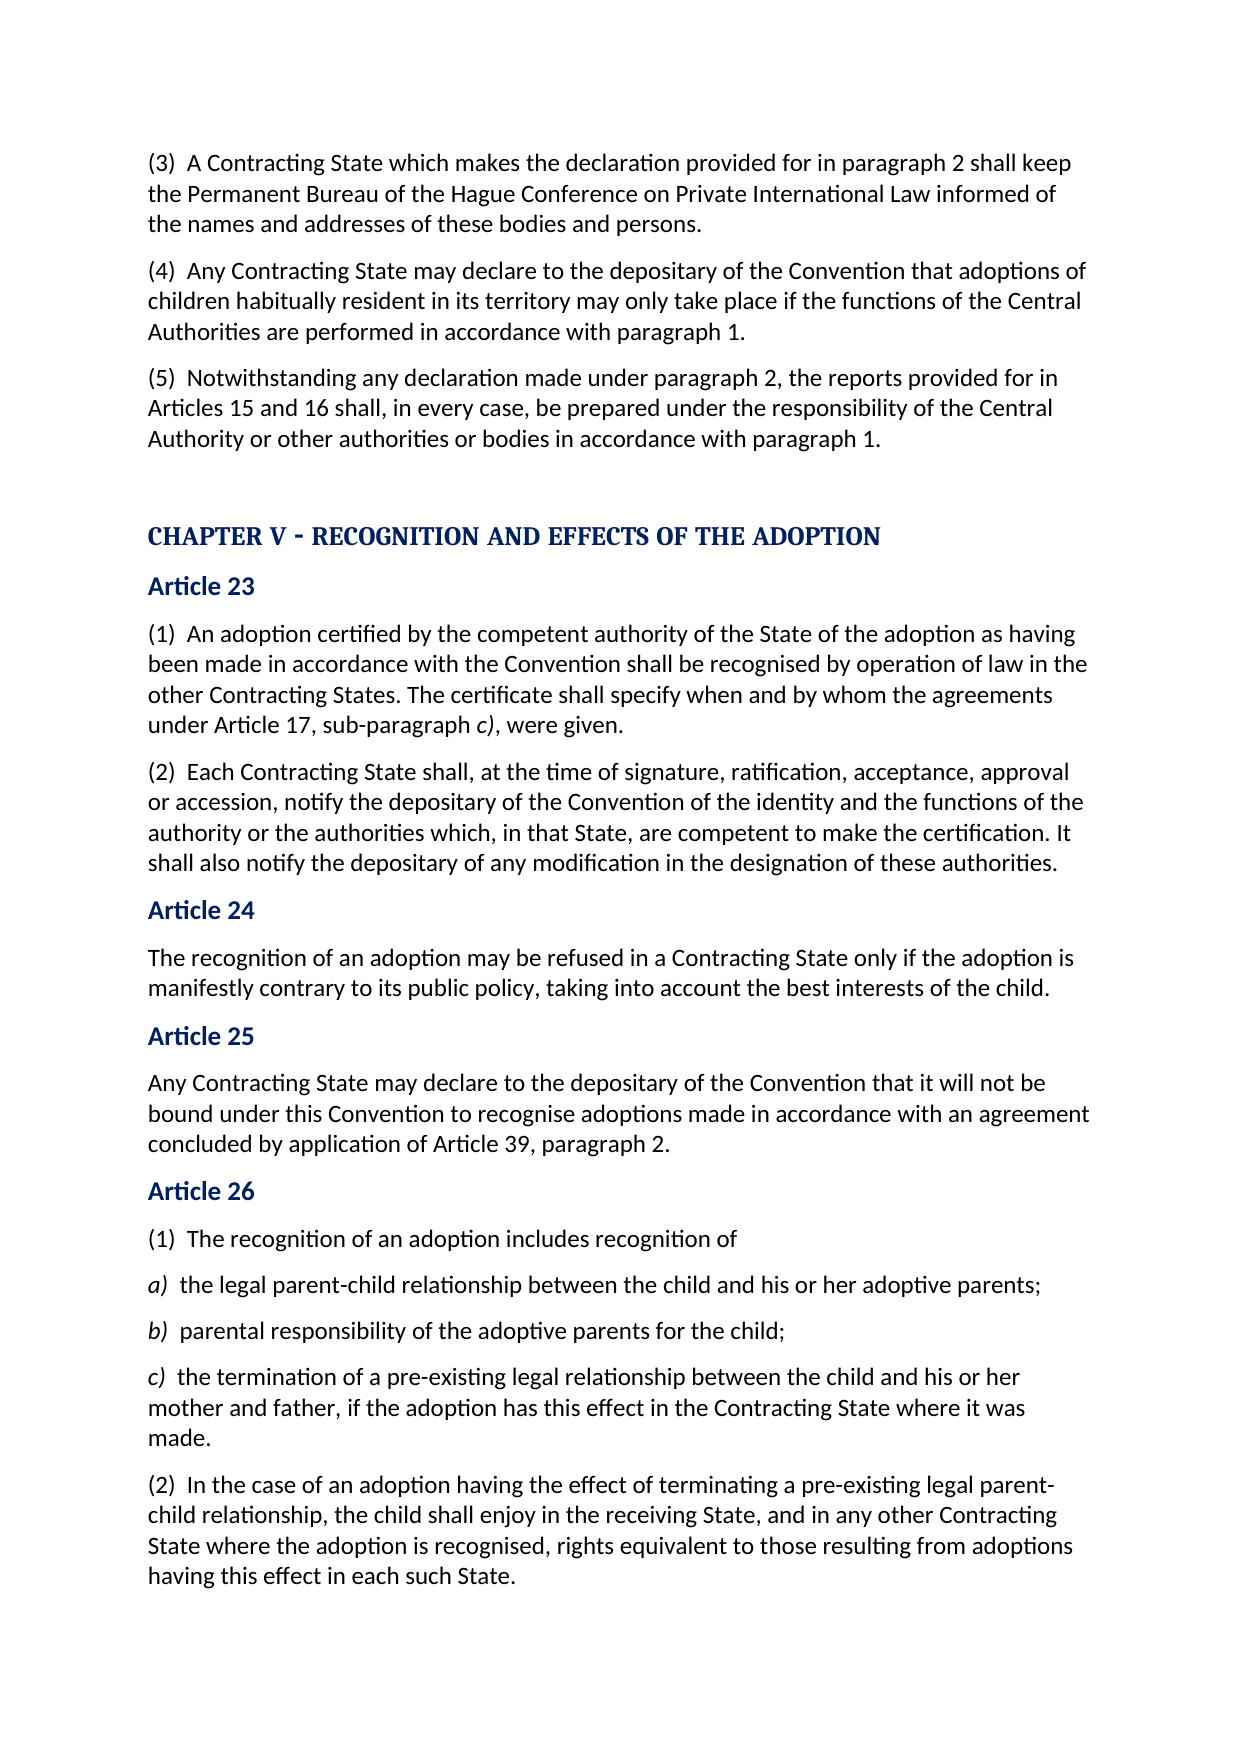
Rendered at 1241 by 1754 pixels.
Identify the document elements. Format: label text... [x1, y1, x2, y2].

text (5) Notwithstanding any declaration made under paragraph 2, the reports provided for in Articles 15 and 16 shall, in every case, be prepared under the responsibility of the Central Authority or other authorities or bodies in accordance with paragraph 1. [148, 362, 1093, 453]
text (1) The recognition of an adoption includes recognition of [148, 1223, 1093, 1254]
text (4) Any Contracting State may declare to the depositary of the Convention that adoptions of children habitually resident in its territory may only take place if the functions of the Central Authorities are performed in accordance with paragraph 1. [148, 255, 1093, 346]
text Article 23 [148, 569, 1093, 602]
text a) the legal parent-child relationship between the child and his or her adoptive parents; [148, 1269, 1093, 1300]
text Article 24 [148, 893, 1093, 926]
text (2) In the case of an adoption having the effect of terminating a pre-existing legal parent-child relationship, the child shall enjoy in the receiving State, and in any other Contracting State where the adoption is recognised, rights equivalent to those resulting from adoptions having this effect in each such State. [148, 1469, 1093, 1591]
text (3) A Contracting State which makes the declaration provided for in paragraph 2 shall keep the Permanent Bureau of the Hague Conference on Private International Law informed of the names and addresses of these bodies and persons. [148, 148, 1093, 239]
text Any Contracting State may declare to the depositary of the Convention that it will not be bound under this Convention to recognise adoptions made in accordance with an agreement concluded by application of Article 39, paragraph 2. [148, 1067, 1093, 1159]
text Article 26 [148, 1174, 1093, 1207]
text (1) An adoption certified by the competent authority of the State of the adoption as having been made in accordance with the Convention shall be recognised by operation of law in the other Contracting States. The certificate shall specify when and by whom the agreements under Article 17, sub-paragraph c), were given. [148, 618, 1093, 740]
text c) the termination of a pre-existing legal relationship between the child and his or her mother and father, if the adoption has this effect in the Contracting State where it was made. [148, 1362, 1093, 1453]
text The recognition of an adoption may be refused in a Contracting State only if the adoption is manifestly contrary to its public policy, taking into account the best interests of the child. [148, 942, 1093, 1003]
text Article 25 [148, 1019, 1093, 1052]
text chapter v - recognition and effects of the adoption [148, 515, 1093, 554]
text b) parental responsibility of the adoptive parents for the child; [148, 1315, 1093, 1346]
text (2) Each Contracting State shall, at the time of signature, ratification, acceptance, approval or accession, notify the depositary of the Convention of the identity and the functions of the authority or the authorities which, in that State, are competent to make the certification. It shall also notify the depositary of any modification in the designation of these authorities. [148, 756, 1093, 878]
